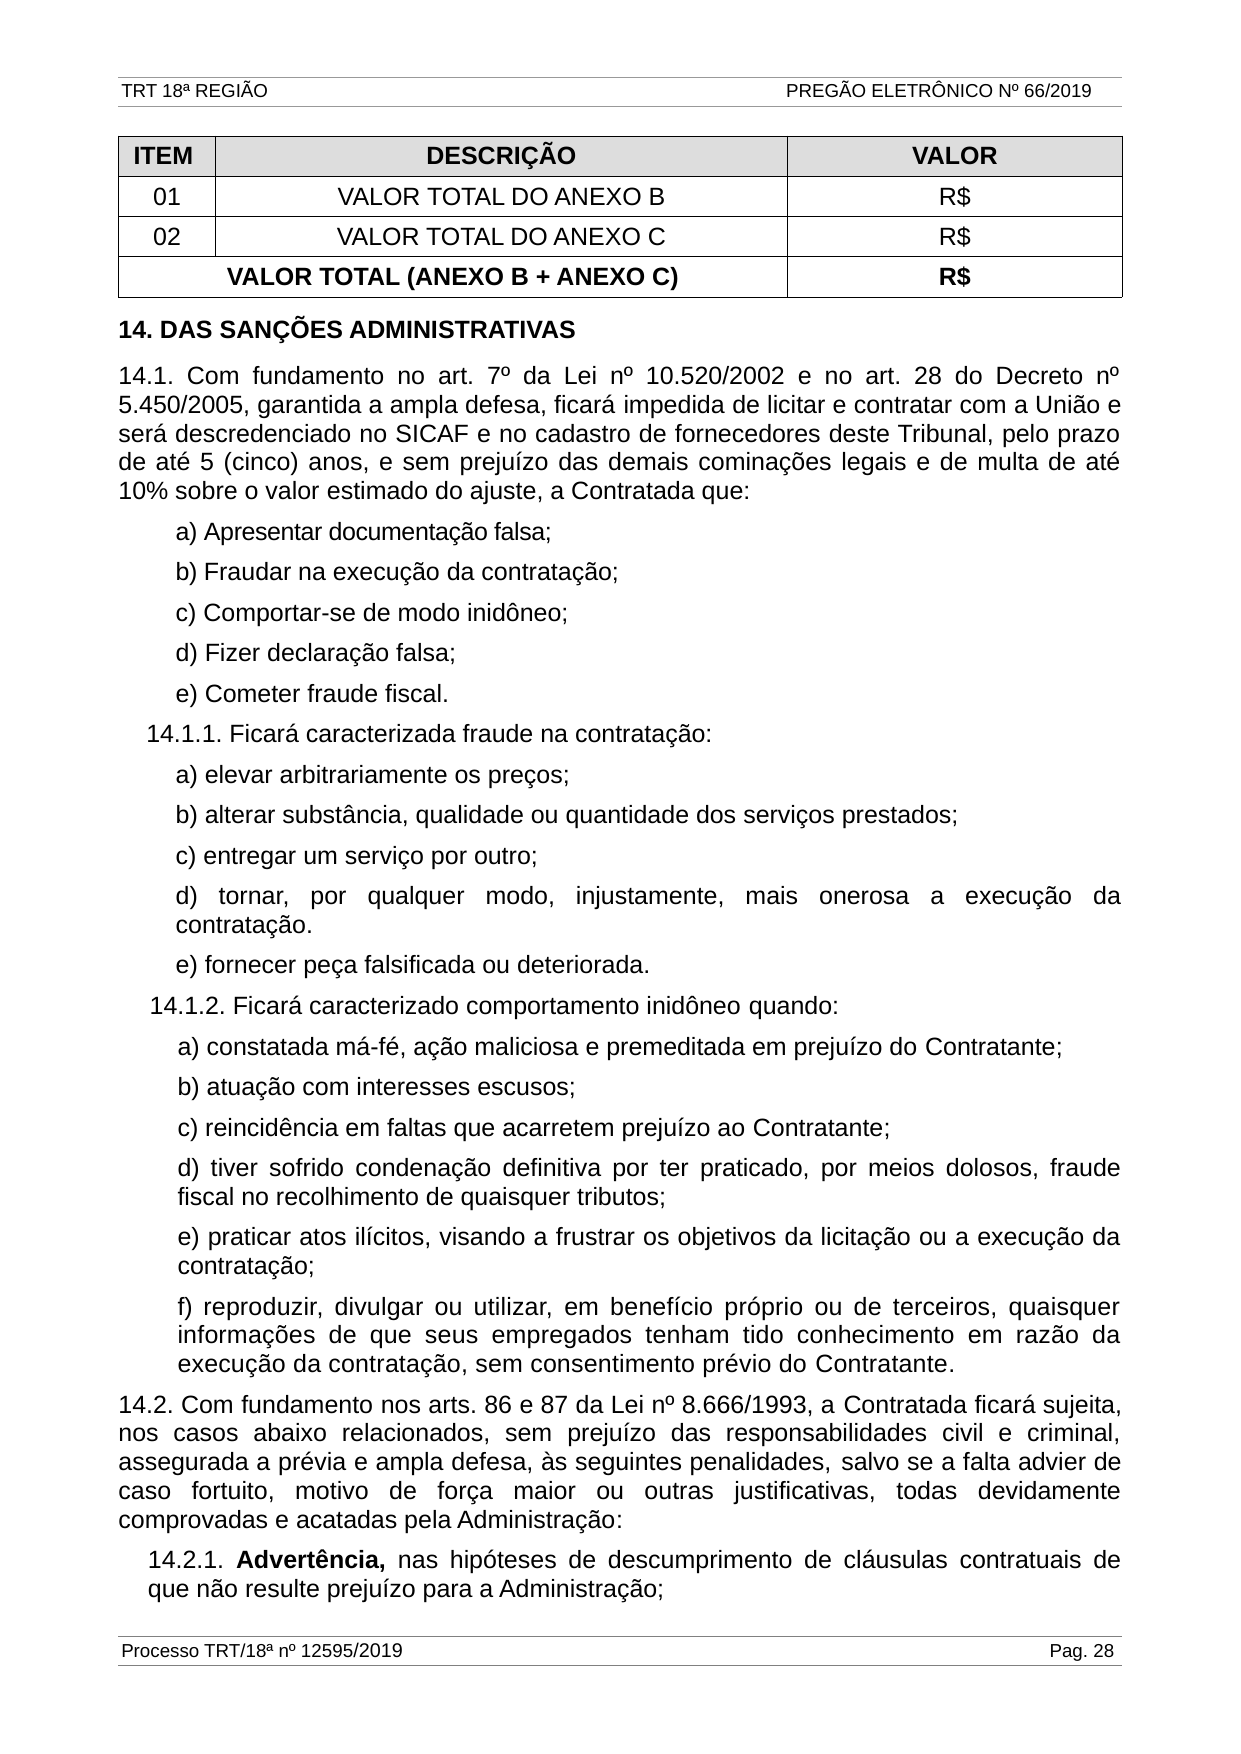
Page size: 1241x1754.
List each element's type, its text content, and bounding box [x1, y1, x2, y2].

table_cell R$ [788, 257, 1122, 297]
text b) alterar substância, qualidade ou quantidade dos serviços prestados; [175, 800, 1122, 829]
table_cell 01 [119, 177, 215, 216]
text 14.2.1. Advertência, nas hipóteses de descumprimento de cláusulas contratuais de que não resulte prejuízo para a Administração; [148, 1545, 1122, 1603]
table_cell 02 [119, 217, 215, 256]
table_cell VALOR TOTAL (ANEXO B + ANEXO C) [119, 257, 787, 297]
text b) atuação com interesses escusos; [177, 1072, 1122, 1101]
text a) Apresentar documentação falsa; [175, 517, 1122, 545]
table_cell VALOR [788, 137, 1122, 176]
text b) Fraudar na execução da contratação; [175, 557, 1122, 586]
text d) tiver sofrido condenação definitiva por ter praticado, por meios dolosos, fraude fiscal no recolhimento de quaisquer tributos; [177, 1153, 1122, 1211]
table_cell ITEM [119, 137, 215, 176]
text 14. DAS SANÇÕES ADMINISTRATIVAS [118, 314, 1122, 343]
table_cell R$ [788, 177, 1122, 216]
text 14.1. Com fundamento no art. 7º da Lei nº 10.520/2002 e no art. 28 do Decreto nº 5.450/2005, garantida a ampla defesa, ficará impedida de licitar e contratar com a União e será descredenciado no SICAF e no cadastro de fornecedores deste Tribunal, pelo prazo de até 5 (cinco) anos, e sem prejuízo das demais cominações legais e de multa de até 10% sobre o valor estimado do ajuste, a Contratada que: [118, 361, 1122, 505]
text f) reproduzir, divulgar ou utilizar, em benefício próprio ou de terceiros, quaisquer informações de que seus empregados tenham tido conhecimento em razão da execução da contratação, sem consentimento prévio do Contratante. [177, 1292, 1122, 1378]
table_cell R$ [788, 217, 1122, 256]
table_cell DESCRIÇÃO [216, 137, 787, 176]
text a) constatada má-fé, ação maliciosa e premeditada em prejuízo do Contratante; [177, 1032, 1122, 1060]
text 14.1.1. Ficará caracterizada fraude na contratação: [146, 719, 1122, 748]
text c) reincidência em faltas que acarretem prejuízo ao Contratante; [177, 1113, 1122, 1141]
table_cell VALOR TOTAL DO ANEXO B [216, 177, 787, 216]
text e) fornecer peça falsificada ou deteriorada. [175, 951, 1122, 979]
text 14.1.2. Ficará caracterizado comportamento inidôneo quando: [149, 991, 1122, 1020]
text e) praticar atos ilícitos, visando a frustrar os objetivos da licitação ou a execução da contratação; [177, 1222, 1122, 1280]
text 14.2. Com fundamento nos arts. 86 e 87 da Lei nº 8.666/1993, a Contratada ficará sujeita, nos casos abaixo relacionados, sem prejuízo das responsabilidades civil e criminal, assegurada a prévia e ampla defesa, às seguintes penalidades, salvo se a falta advier de caso fortuito, motivo de força maior ou outras justificativas, todas devidamente comprovadas e acatadas pela Administração: [118, 1390, 1122, 1533]
text e) Cometer fraude fiscal. [175, 679, 1122, 707]
text c) entregar um serviço por outro; [175, 841, 1122, 869]
text d) tornar, por qualquer modo, injustamente, mais onerosa a execução da contratação. [175, 881, 1122, 939]
text c) Comportar-se de modo inidôneo; [175, 598, 1122, 626]
text d) Fizer declaração falsa; [175, 638, 1122, 667]
text a) elevar arbitrariamente os preços; [175, 760, 1122, 788]
table_cell VALOR TOTAL DO ANEXO C [216, 217, 787, 256]
